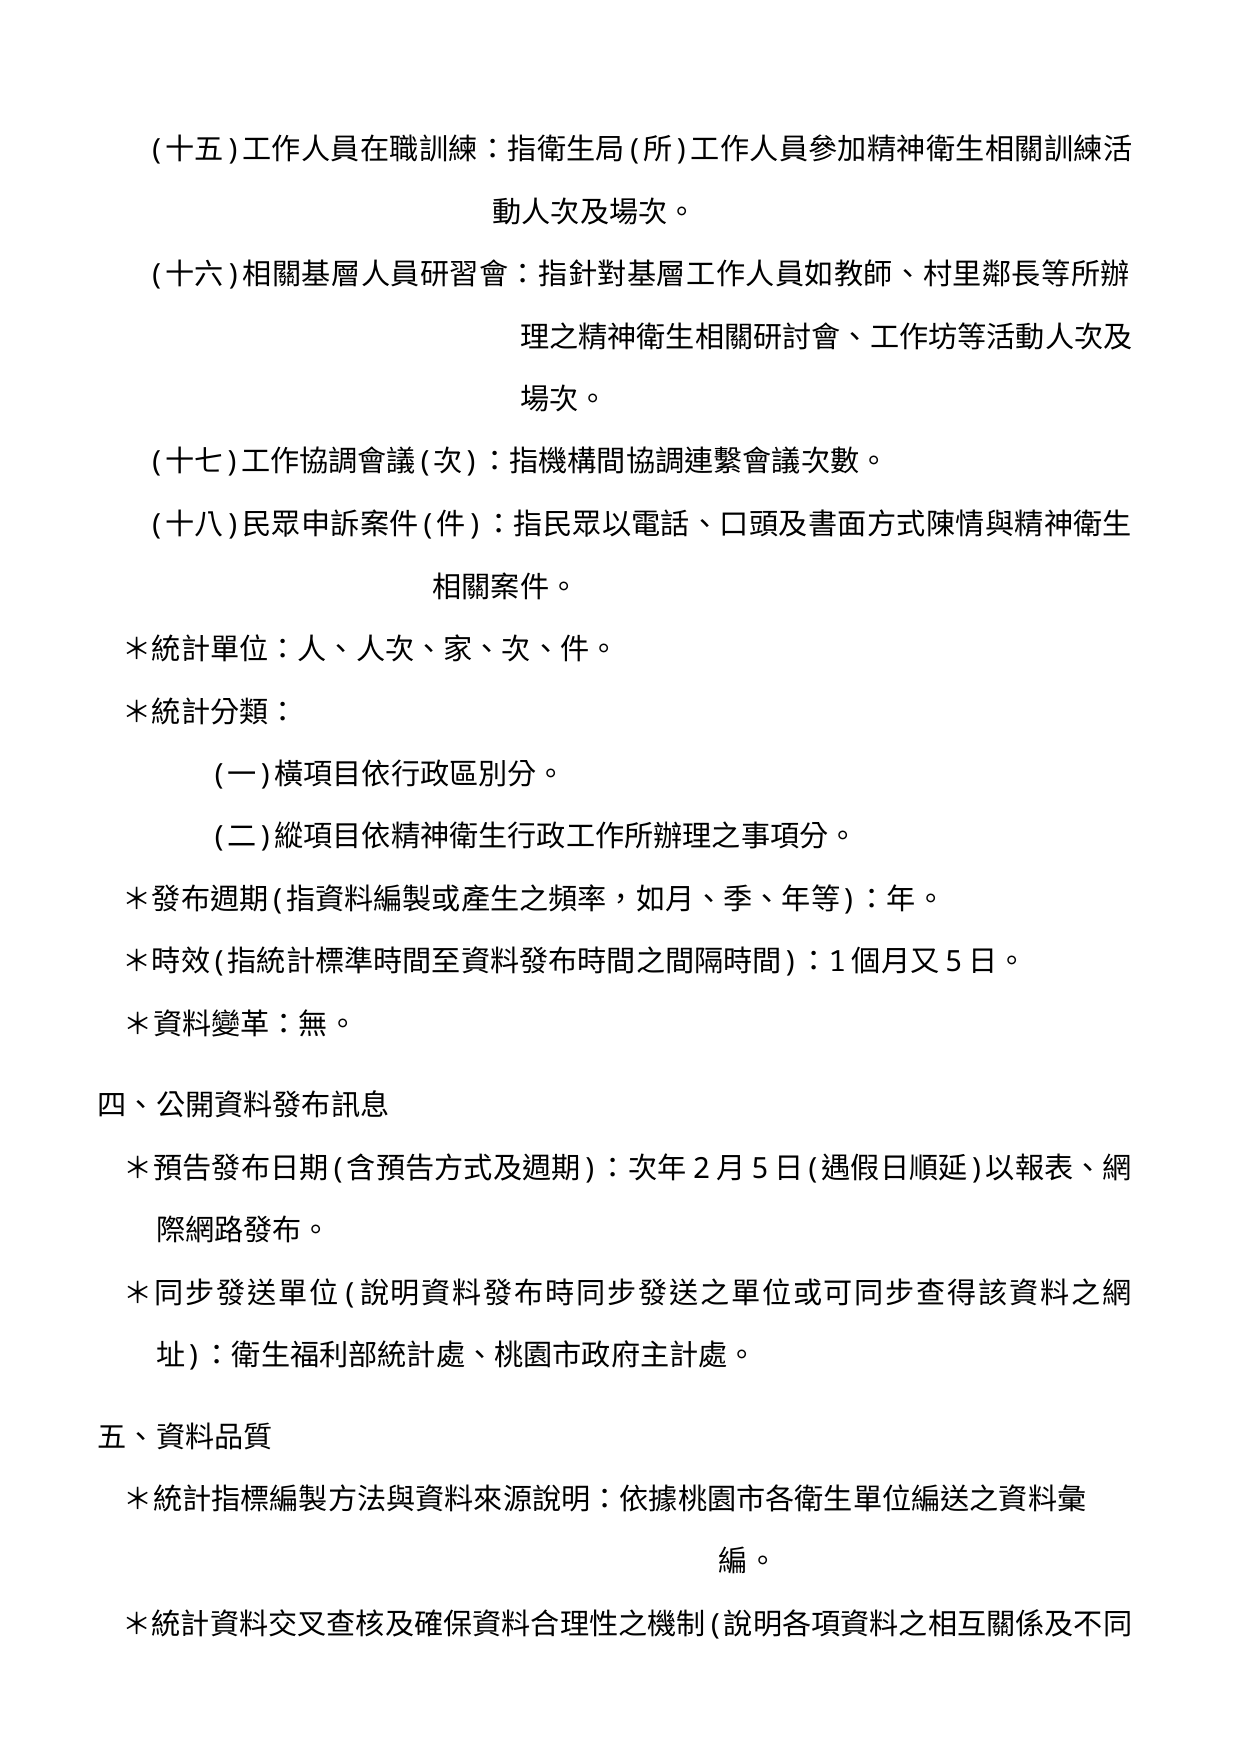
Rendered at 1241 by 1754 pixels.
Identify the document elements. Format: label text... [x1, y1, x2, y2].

table_header (十五)工作人員在職訓練：指衛生局(所)工作人員參加精神衛生相關訓練活動人次及場次。 (十六)相關基層人員研習會：指針對基層工作人員如教師、村里鄰長等所辦理之精神衛生相關研討會、工作坊等活動人次及場次。 (十七)工作協調會議(次)：指機構間協調連繫會議次數。 (十八)民眾申訴案件(件)：指民眾以電話、口頭及書面方式陳情與精神衛生相關案件。 ＊統計單位：人、人次、家、次、件。 ＊統計分類： (一)橫項目依行政區別分。 (二)縱項目依精神衛生行政工作所辦理之事項分。 ＊發布週期(指資料編製或產生之頻率，如月、季、年等)：年。 ＊時效(指統計標準時間至資料發布時間之間隔時間)：1個月又5日。 ＊資料變革：無。 四、公開資料發布訊息 ＊預告發布日期(含預告方式及週期)：次年2月5日(遇假日順延)以報表、網際網路發布。 ＊同步發送單位(說明資料發布時同步發送之單位或可同步查得該資料之網址)：衛生福利部統計處、桃園市政府主計處。 五、資料品質 ＊統計指標編製方法與資料來源說明：依據桃園市各衛生單位編送之資料彙 編。 ＊統計資料交叉查核及確保資料合理性之機制(說明各項資料之相互關係及不同 [86, 105, 1144, 1643]
